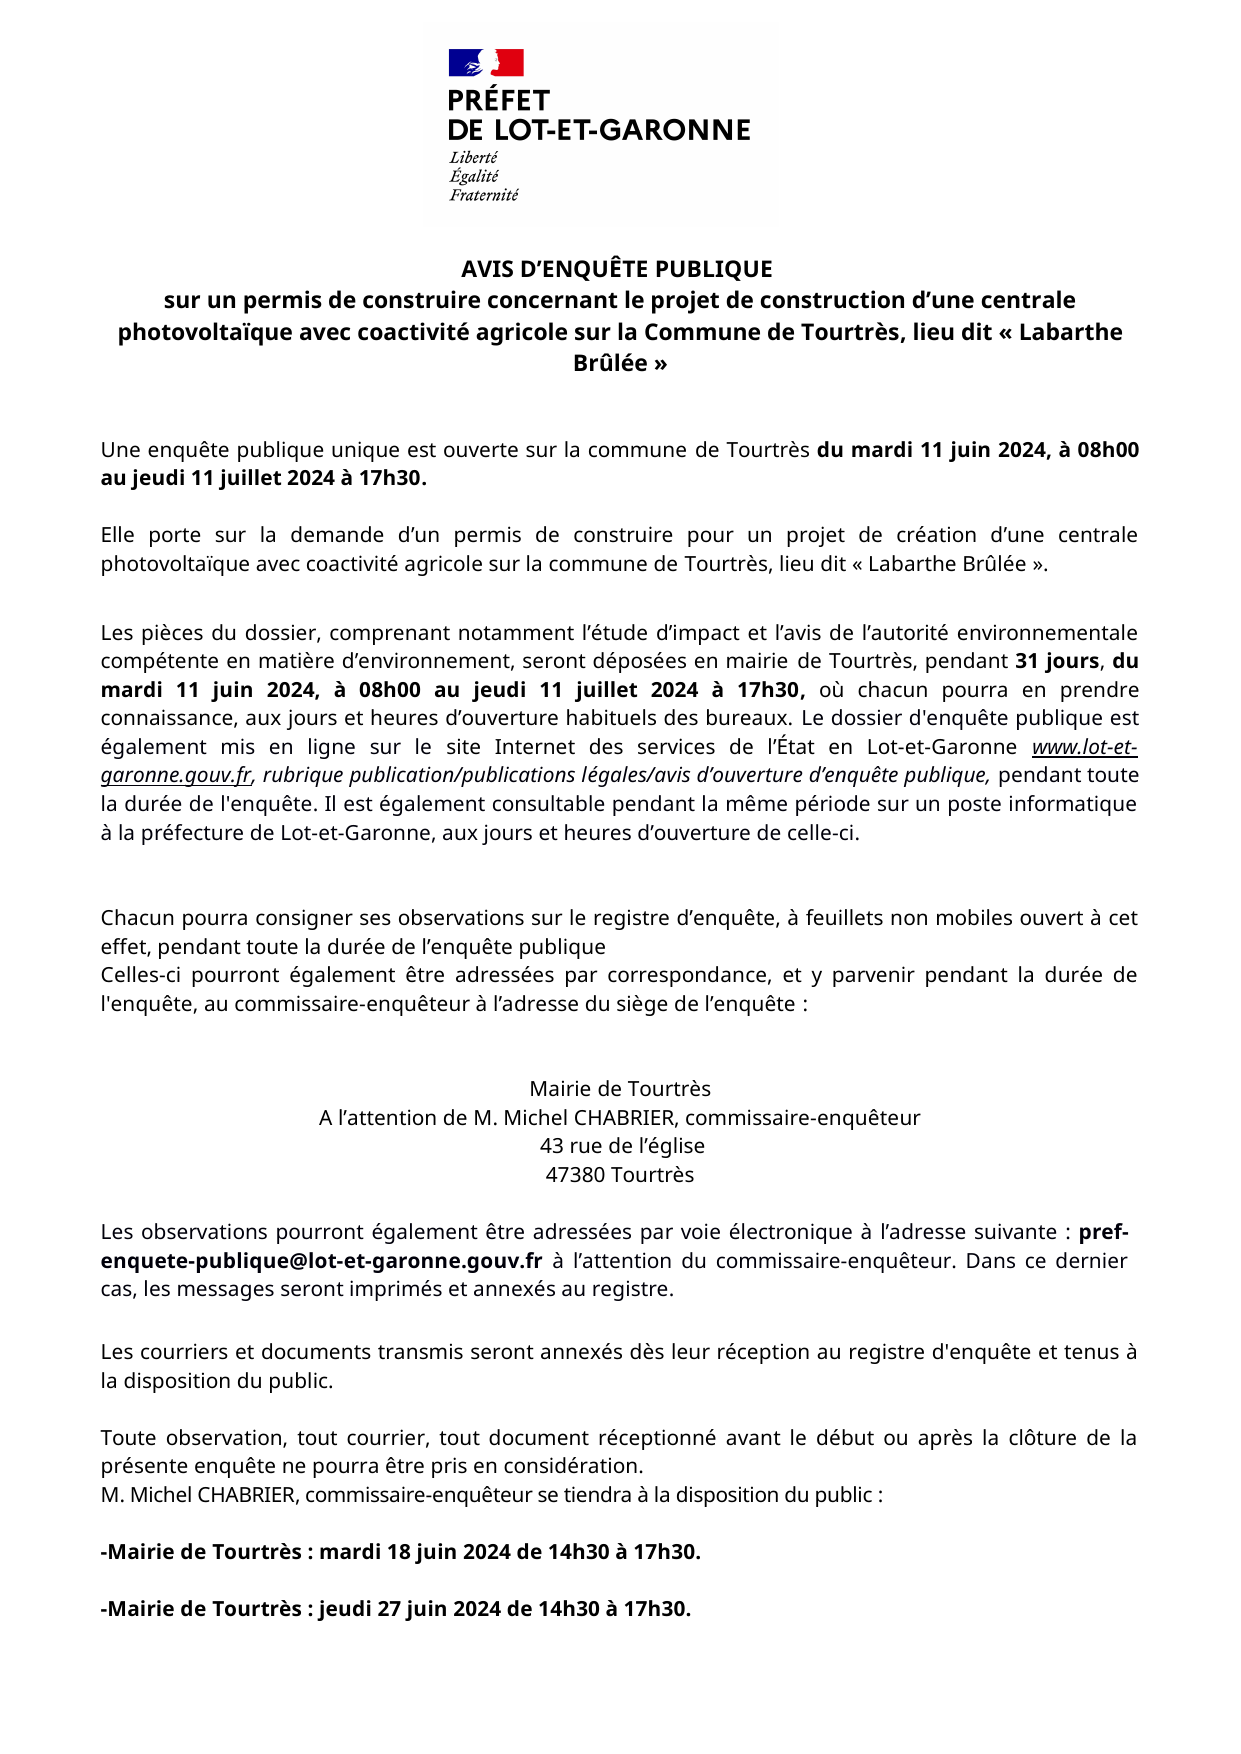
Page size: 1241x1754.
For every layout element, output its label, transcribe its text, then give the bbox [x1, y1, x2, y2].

text 43 rue de l’église [100, 1131, 1140, 1160]
text Les courriers et documents transmis seront annexés dès leur réception au registre d'enquête et tenus à la disposition du public. [100, 1337, 1140, 1394]
text -Mairie de Tourtrès : mardi 18 juin 2024 de 14h30 à 17h30. [100, 1537, 1140, 1565]
text sur un permis de construire concernant le projet de construction d’une centrale photovoltaïque avec coactivité agricole sur la Commune de Tourtrès, lieu dit « Labarthe Brûlée » [100, 284, 1140, 377]
text M. Michel CHABRIER, commissaire-enquêteur se tiendra à la disposition du public : [100, 1480, 1140, 1508]
text Elle porte sur la demande d’un permis de construire pour un projet de création d’une centrale photovoltaïque avec coactivité agricole sur la commune de Tourtrès, lieu dit « Labarthe Brûlée ». [100, 520, 1140, 577]
picture [422, 22, 779, 227]
text 47380 Tourtrès [100, 1160, 1140, 1188]
text Chacun pourra consigner ses observations sur le registre d’enquête, à feuillets non mobiles ouvert à cet effet, pendant toute la durée de l’enquête publique [100, 903, 1140, 960]
text Mairie de Tourtrès [100, 1074, 1140, 1103]
text Les observations pourront également être adressées par voie électronique à l’adresse suivante : pref-enquete-publique@lot-et-garonne.gouv.fr à l’attention du commissaire-enquêteur. Dans ce dernier cas, les messages seront imprimés et annexés au registre. [100, 1217, 1129, 1303]
text Celles-ci pourront également être adressées par correspondance, et y parvenir pendant la durée de l'enquête, au commissaire-enquêteur à l’adresse du siège de l’enquête : [100, 960, 1140, 1017]
text Les pièces du dossier, comprenant notamment l’étude d’impact et l’avis de l’autorité environnementale compétente en matière d’environnement, seront déposées en mairie de Tourtrès, pendant 31 jours, du mardi 11 juin 2024, à 08h00 au jeudi 11 juillet 2024 à 17h30, où chacun pourra en prendre connaissance, aux jours et heures d’ouverture habituels des bureaux. Le dossier d'enquête publique est également mis en ligne sur le site Internet des services de l’État en Lot-et-Garonne www.lot-et-garonne.gouv.fr, rubrique publication/publications légales/avis d’ouverture d’enquête publique, pendant toute la durée de l'enquête. Il est également consultable pendant la même période sur un poste informatique à la préfecture de Lot-et-Garonne, aux jours et heures d’ouverture de celle-ci. [100, 618, 1140, 846]
text Une enquête publique unique est ouverte sur la commune de Tourtrès du mardi 11 juin 2024, à 08h00 au jeudi 11 juillet 2024 à 17h30. [100, 434, 1140, 492]
text -Mairie de Tourtrès : jeudi 27 juin 2024 de 14h30 à 17h30. [100, 1594, 1140, 1622]
text Toute observation, tout courrier, tout document réceptionné avant le début ou après la clôture de la présente enquête ne pourra être pris en considération. [100, 1423, 1140, 1480]
text A l’attention de M. Michel CHABRIER, commissaire-enquêteur [100, 1103, 1140, 1131]
subtitle AVIS D’ENQUÊTE PUBLIQUE [100, 253, 1140, 284]
